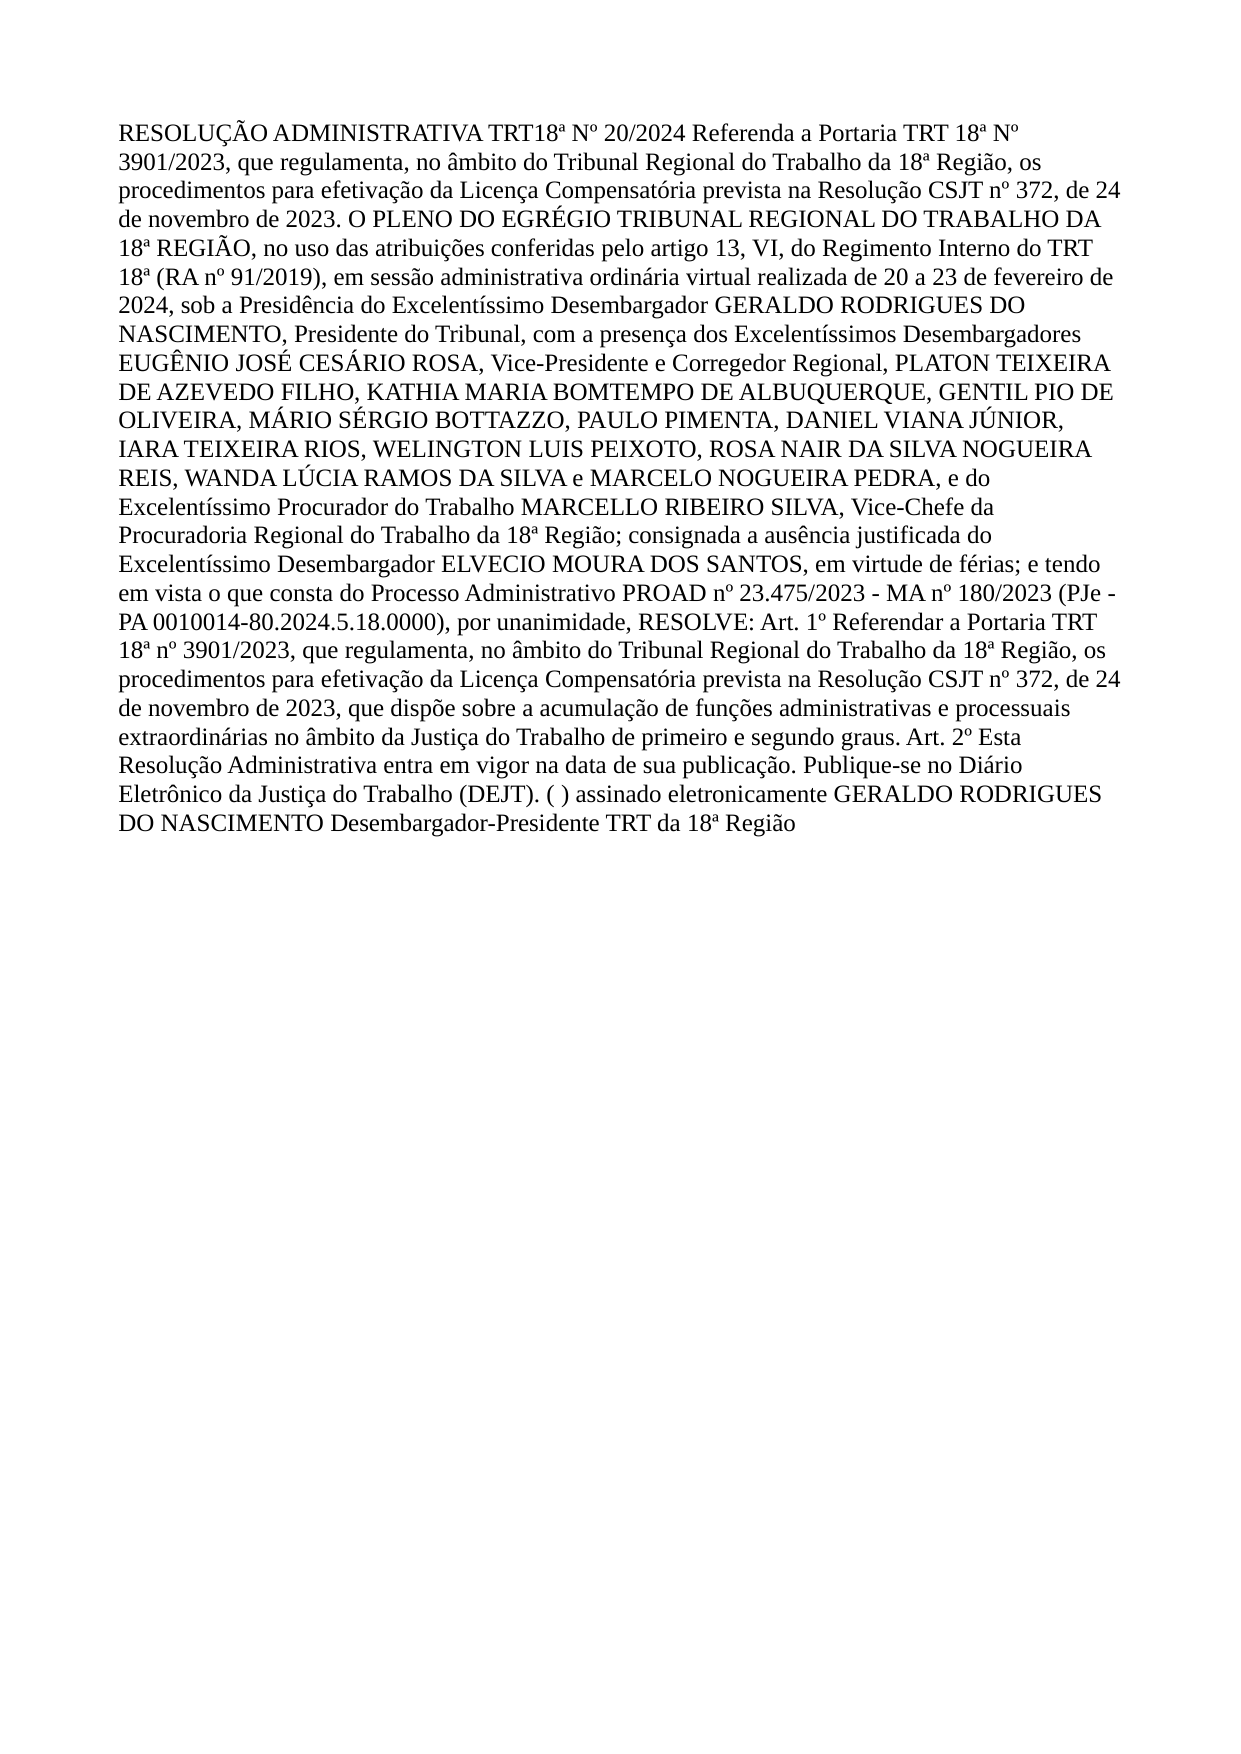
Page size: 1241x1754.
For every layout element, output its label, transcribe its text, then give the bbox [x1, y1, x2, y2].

text RESOLUÇÃO ADMINISTRATIVA TRT18ª Nº 20/2024 Referenda a Portaria TRT 18ª Nº 3901/2023, que regulamenta, no âmbito do Tribunal Regional do Trabalho da 18ª Região, os procedimentos para efetivação da Licença Compensatória prevista na Resolução CSJT nº 372, de 24 de novembro de 2023. O PLENO DO EGRÉGIO TRIBUNAL REGIONAL DO TRABALHO DA 18ª REGIÃO, no uso das atribuições conferidas pelo artigo 13, VI, do Regimento Interno do TRT 18ª (RA nº 91/2019), em sessão administrativa ordinária virtual realizada de 20 a 23 de fevereiro de 2024, sob a Presidência do Excelentíssimo Desembargador GERALDO RODRIGUES DO NASCIMENTO, Presidente do Tribunal, com a presença dos Excelentíssimos Desembargadores EUGÊNIO JOSÉ CESÁRIO ROSA, Vice-Presidente e Corregedor Regional, PLATON TEIXEIRA DE AZEVEDO FILHO, KATHIA MARIA BOMTEMPO DE ALBUQUERQUE, GENTIL PIO DE OLIVEIRA, MÁRIO SÉRGIO BOTTAZZO, PAULO PIMENTA, DANIEL VIANA JÚNIOR, IARA TEIXEIRA RIOS, WELINGTON LUIS PEIXOTO, ROSA NAIR DA SILVA NOGUEIRA REIS, WANDA LÚCIA RAMOS DA SILVA e MARCELO NOGUEIRA PEDRA, e do Excelentíssimo Procurador do Trabalho MARCELLO RIBEIRO SILVA, Vice-Chefe da Procuradoria Regional do Trabalho da 18ª Região; consignada a ausência justificada do Excelentíssimo Desembargador ELVECIO MOURA DOS SANTOS, em virtude de férias; e tendo em vista o que consta do Processo Administrativo PROAD nº 23.475/2023 - MA nº 180/2023 (PJe - PA 0010014-80.2024.5.18.0000), por unanimidade, RESOLVE: Art. 1º Referendar a Portaria TRT 18ª nº 3901/2023, que regulamenta, no âmbito do Tribunal Regional do Trabalho da 18ª Região, os procedimentos para efetivação da Licença Compensatória prevista na Resolução CSJT nº 372, de 24 de novembro de 2023, que dispõe sobre a acumulação de funções administrativas e processuais extraordinárias no âmbito da Justiça do Trabalho de primeiro e segundo graus. Art. 2º Esta Resolução Administrativa entra em vigor na data de sua publicação. Publique-se no Diário Eletrônico da Justiça do Trabalho (DEJT). ( ) assinado eletronicamente GERALDO RODRIGUES DO NASCIMENTO Desembargador-Presidente TRT da 18ª Região [118, 118, 1122, 837]
